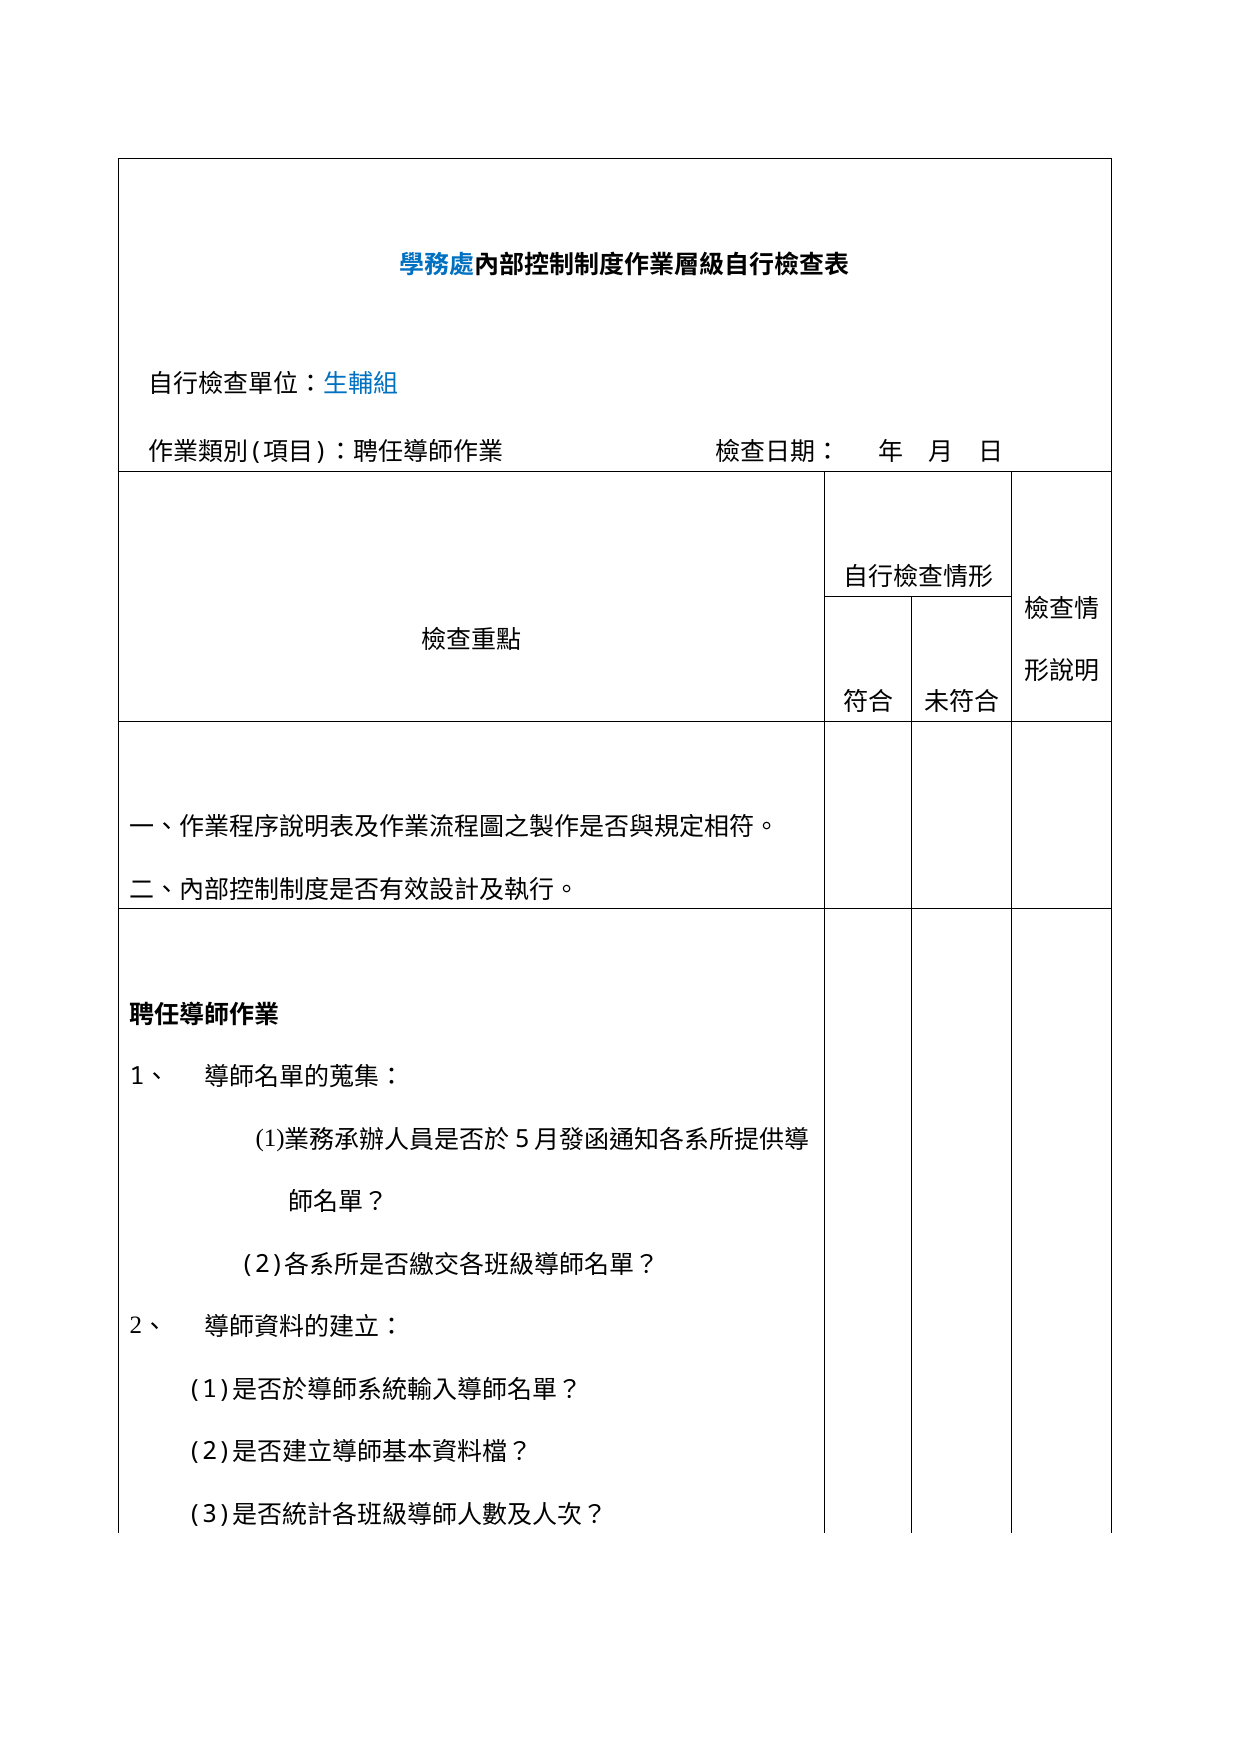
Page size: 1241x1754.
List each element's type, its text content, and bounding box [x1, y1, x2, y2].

table_cell [912, 909, 1011, 1283]
table_cell 檢查重點 [119, 472, 824, 721]
table_cell 導師資料的建立： 是否於導師系統輸入導師名單？ 是否建立導師基本資料檔？ 是否統計各班級導師人數及人次？ [119, 1283, 824, 1533]
table_cell 一、作業程序說明表及作業流程圖之製作是否與規定相符。 二、內部控制制度是否有效設計及執行。 [119, 722, 824, 908]
table_cell [825, 722, 911, 908]
table_cell [912, 1283, 1011, 1533]
table_cell 聘任導師作業 導師名單的蒐集： 業務承辦人員是否於5月發函通知各系所提供導師名單？ 各系所是否繳交各班級導師名單？ [119, 909, 824, 1283]
table_cell 檢查情形說明 [1012, 472, 1111, 721]
table_cell [1012, 909, 1111, 1283]
table_cell [912, 722, 1011, 908]
table_cell 自行檢查情形 [825, 472, 1011, 596]
table_cell [825, 909, 911, 1283]
table_cell 未符合 [912, 597, 1011, 721]
table_cell [1012, 722, 1111, 908]
table_cell 符合 [825, 597, 911, 721]
table_cell [1012, 1283, 1111, 1533]
table_header 學務處內部控制制度作業層級自行檢查表 自行檢查單位：生輔組 作業類別(項目)：聘任導師作業 檢查日期： 年 月 日 [119, 159, 1111, 471]
table_cell [825, 1283, 911, 1533]
